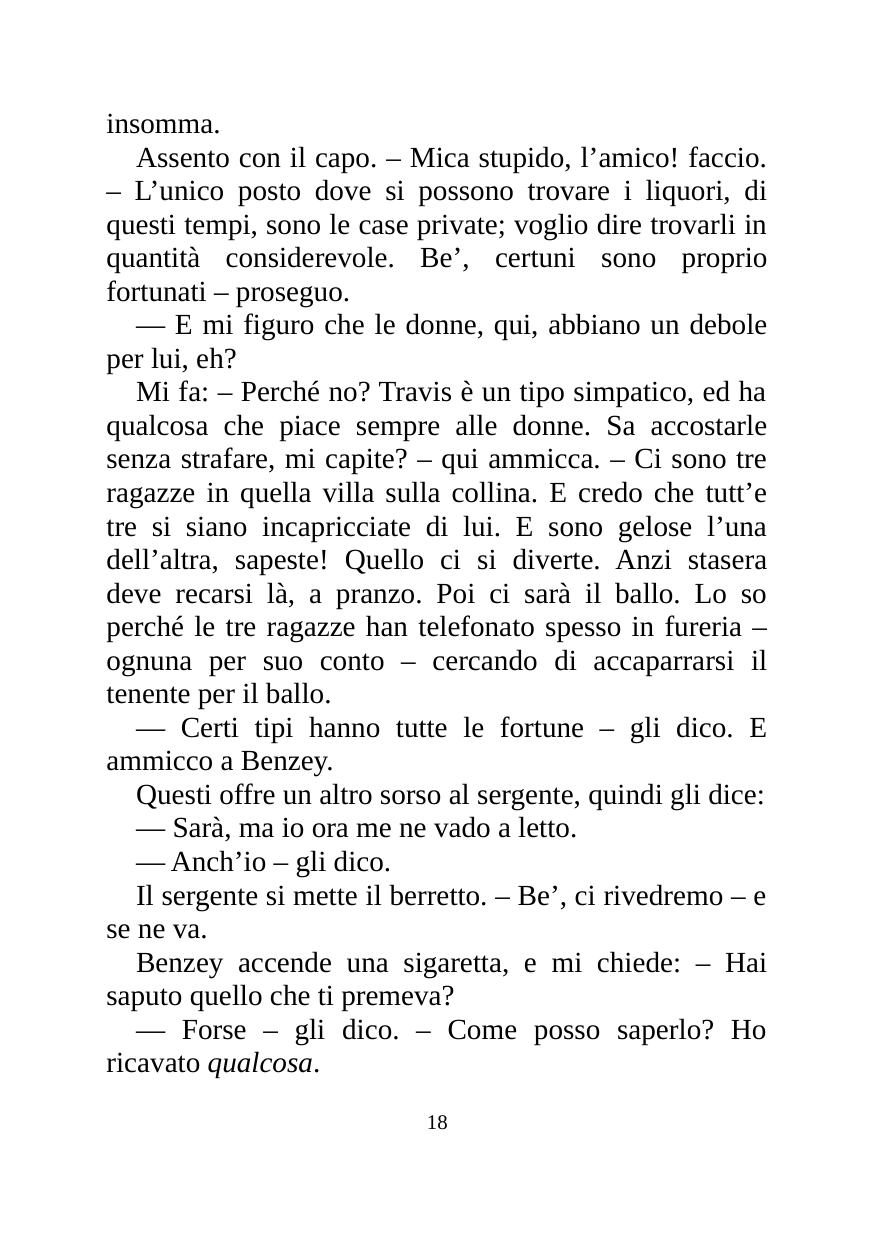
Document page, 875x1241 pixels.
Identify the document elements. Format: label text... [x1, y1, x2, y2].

text — Certi tipi hanno tutte le fortune – gli dico. E ammicco a Benzey. [106, 710, 768, 777]
text — Forse – gli dico. – Come posso saperlo? Ho ricavato qualcosa. [106, 1012, 768, 1079]
text Assento con il capo. – Mica stupido, l’amico! faccio. – L’unico posto dove si possono trovare i liquori, di questi tempi, sono le case private; voglio dire trovarli in quantità considerevole. Be’, certuni sono proprio fortunati – proseguo. [106, 140, 768, 307]
text — E mi figuro che le donne, qui, abbiano un debole per lui, eh? [106, 307, 768, 374]
text — Sarà, ma io ora me ne vado a letto. [106, 811, 768, 844]
text Benzey accende una sigaretta, e mi chiede: – Hai saputo quello che ti premeva? [106, 945, 768, 1012]
text — Anch’io – gli dico. [106, 844, 768, 878]
text Il sergente si mette il berretto. – Be’, ci rivedremo – e se ne va. [106, 878, 768, 945]
text insomma. [106, 106, 768, 140]
text Questi offre un altro sorso al sergente, quindi gli dice: [106, 777, 768, 811]
text Mi fa: – Perché no? Travis è un tipo simpatico, ed ha qualcosa che piace sempre alle donne. Sa accostarle senza strafare, mi capite? – qui ammicca. – Ci sono tre ragazze in quella villa sulla collina. E credo che tutt’e tre si siano incapricciate di lui. E sono gelose l’una dell’altra, sapeste! Quello ci si diverte. Anzi stasera deve recarsi là, a pranzo. Poi ci sarà il ballo. Lo so perché le tre ragazze han telefonato spesso in fureria – ognuna per suo conto – cercando di accaparrarsi il tenente per il ballo. [106, 374, 768, 710]
